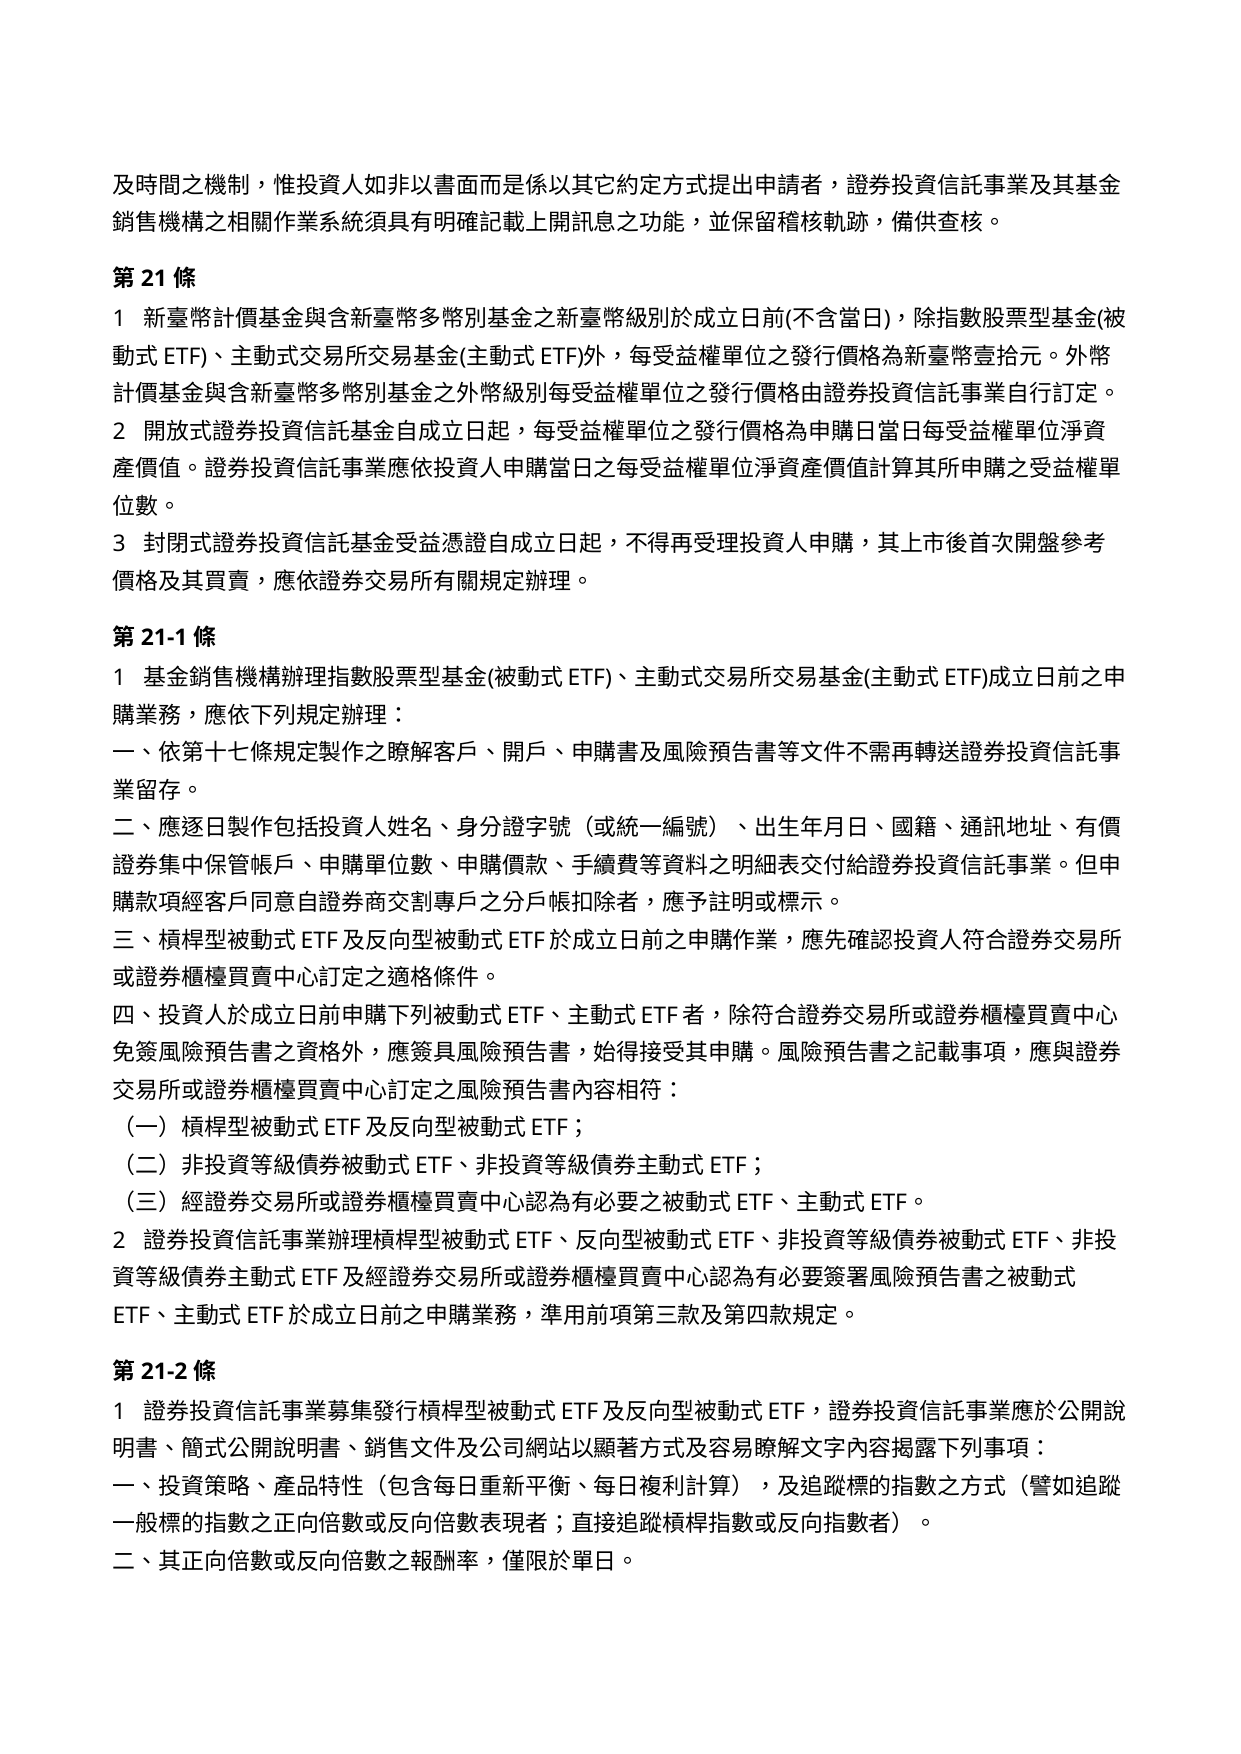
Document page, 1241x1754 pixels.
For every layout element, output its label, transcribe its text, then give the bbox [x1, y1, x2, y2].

text 1 新臺幣計價基金與含新臺幣多幣別基金之新臺幣級別於成立日前(不含當日)，除指數股票型基金(被動式ETF)、主動式交易所交易基金(主動式ETF)外，每受益權單位之發行價格為新臺幣壹拾元。外幣計價基金與含新臺幣多幣別基金之外幣級別每受益權單位之發行價格由證券投資信託事業自行訂定。 [112, 298, 1128, 411]
text 2 開放式證券投資信託基金自成立日起，每受益權單位之發行價格為申購日當日每受益權單位淨資產價值。證券投資信託事業應依投資人申購當日之每受益權單位淨資產價值計算其所申購之受益權單位數。 [112, 411, 1128, 523]
text 1 證券投資信託事業募集發行槓桿型被動式ETF及反向型被動式ETF，證券投資信託事業應於公開說明書、簡式公開說明書、銷售文件及公司網站以顯著方式及容易瞭解文字內容揭露下列事項： [112, 1391, 1128, 1466]
text 三、槓桿型被動式ETF及反向型被動式ETF於成立日前之申購作業，應先確認投資人符合證券交易所或證券櫃檯買賣中心訂定之適格條件。 [112, 919, 1128, 994]
text 第 21-2 條 [112, 1351, 1128, 1388]
text 及時間之機制，惟投資人如非以書面而是係以其它約定方式提出申請者，證券投資信託事業及其基金銷售機構之相關作業系統須具有明確記載上開訊息之功能，並保留稽核軌跡，備供查核。 [112, 164, 1128, 239]
text 四、投資人於成立日前申購下列被動式ETF、主動式ETF者，除符合證券交易所或證券櫃檯買賣中心免簽風險預告書之資格外，應簽具風險預告書，始得接受其申購。風險預告書之記載事項，應與證券交易所或證券櫃檯買賣中心訂定之風險預告書內容相符： [112, 994, 1128, 1107]
text 第 21 條 [112, 258, 1128, 296]
text 2 證券投資信託事業辦理槓桿型被動式ETF、反向型被動式ETF、非投資等級債券被動式ETF、非投資等級債券主動式ETF及經證券交易所或證券櫃檯買賣中心認為有必要簽署風險預告書之被動式ETF、主動式ETF於成立日前之申購業務，準用前項第三款及第四款規定。 [112, 1219, 1128, 1332]
text 二、其正向倍數或反向倍數之報酬率，僅限於單日。 [112, 1541, 1128, 1578]
text （一）槓桿型被動式ETF及反向型被動式ETF； [112, 1107, 1128, 1144]
text 一、投資策略、產品特性（包含每日重新平衡、每日複利計算），及追蹤標的指數之方式（譬如追蹤一般標的指數之正向倍數或反向倍數表現者；直接追蹤槓桿指數或反向指數者）。 [112, 1466, 1128, 1541]
text 第 21-1 條 [112, 617, 1128, 654]
text 3 封閉式證券投資信託基金受益憑證自成立日起，不得再受理投資人申購，其上市後首次開盤參考價格及其買賣，應依證券交易所有關規定辦理。 [112, 523, 1128, 598]
text （二）非投資等級債券被動式ETF、非投資等級債券主動式ETF； [112, 1144, 1128, 1182]
text 1 基金銷售機構辦理指數股票型基金(被動式ETF)、主動式交易所交易基金(主動式ETF)成立日前之申購業務，應依下列規定辦理： [112, 657, 1128, 732]
text 一、依第十七條規定製作之瞭解客戶、開戶、申購書及風險預告書等文件不需再轉送證券投資信託事業留存。 [112, 732, 1128, 807]
text （三）經證券交易所或證券櫃檯買賣中心認為有必要之被動式ETF、主動式ETF。 [112, 1182, 1128, 1219]
text 二、應逐日製作包括投資人姓名、身分證字號（或統一編號）、出生年月日、國籍、通訊地址、有價證券集中保管帳戶、申購單位數、申購價款、手續費等資料之明細表交付給證券投資信託事業。但申購款項經客戶同意自證券商交割專戶之分戶帳扣除者，應予註明或標示。 [112, 807, 1128, 919]
